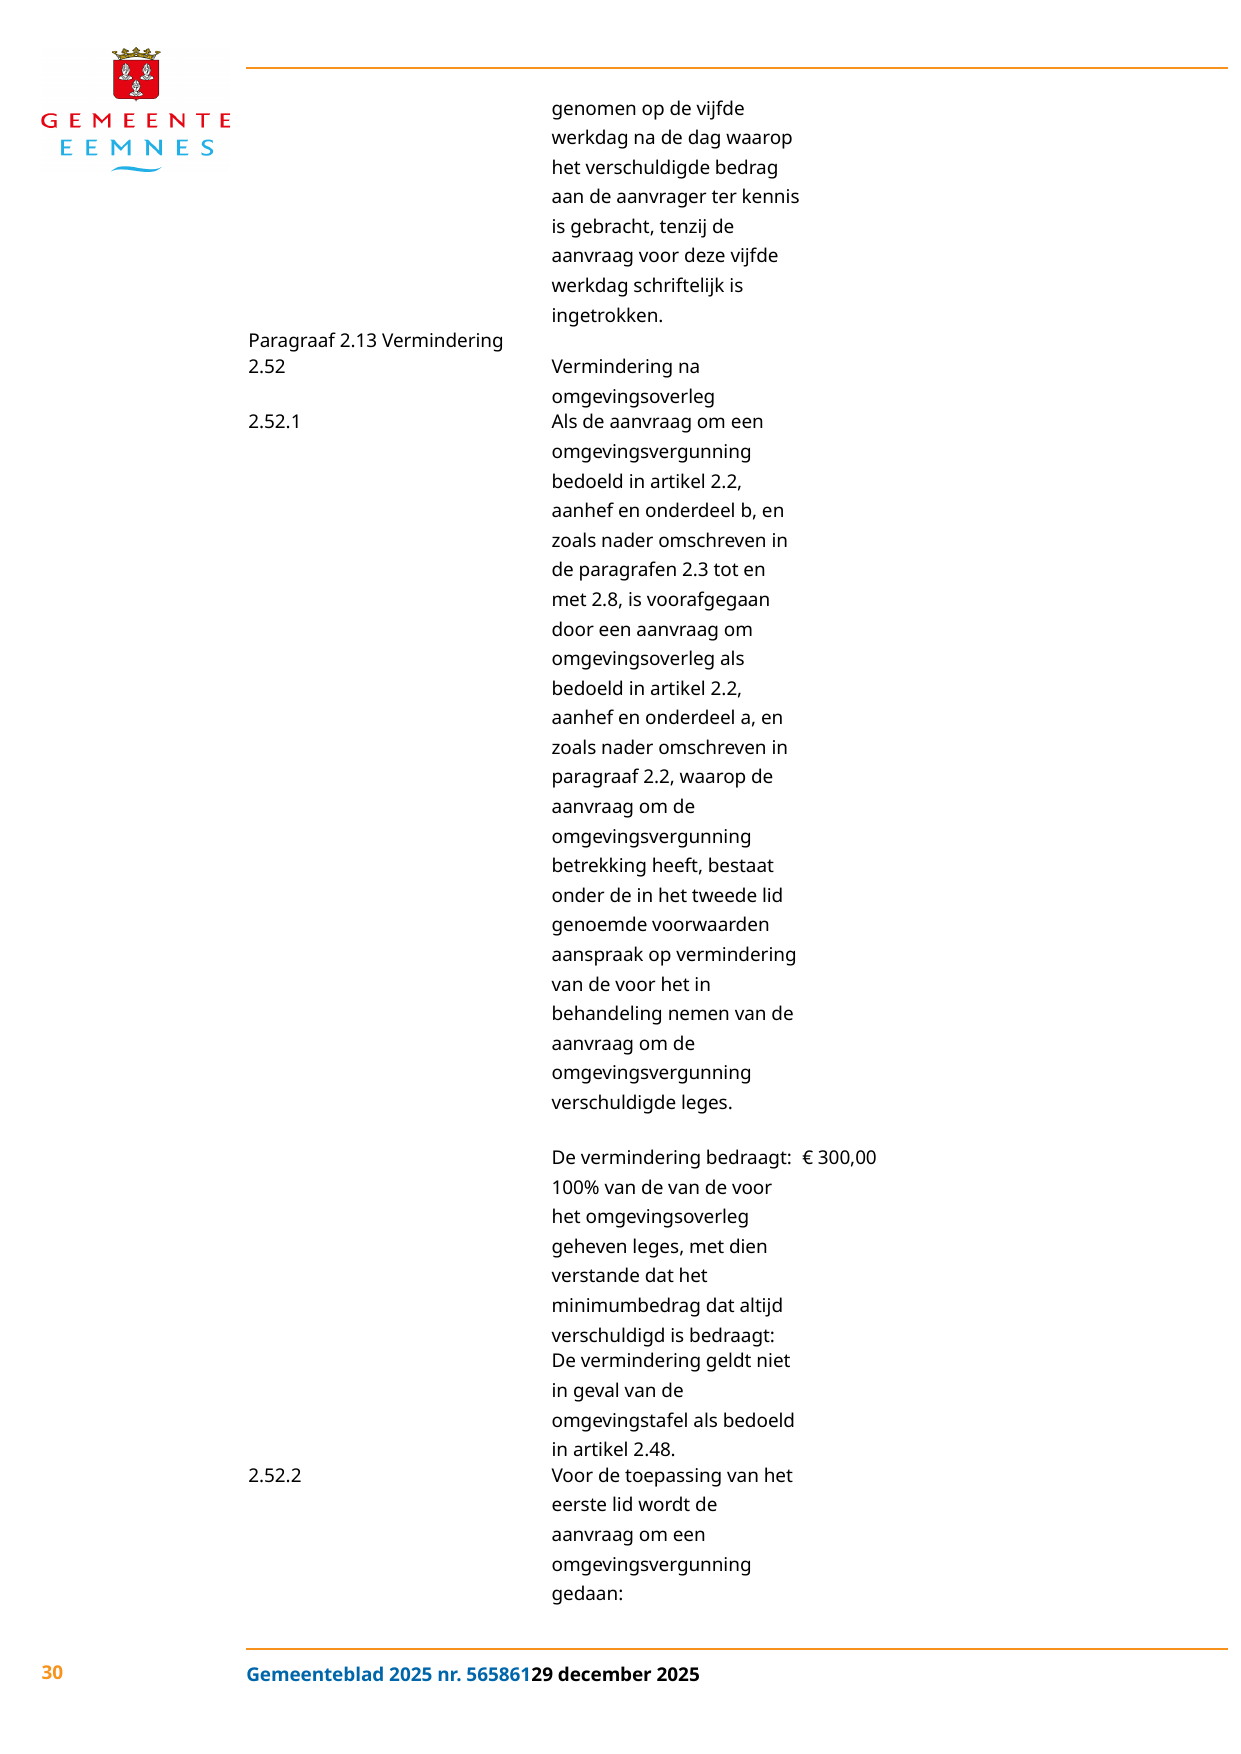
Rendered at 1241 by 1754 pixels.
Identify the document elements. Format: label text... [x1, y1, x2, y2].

table_cell Paragraaf 2.13 Vermindering [248, 328, 802, 353]
table_cell genomen op de vijfde werkdag na de dag waarop het verschuldigde bedrag aan de aanvrager ter kennis is gebracht, tenzij de aanvraag voor deze vijfde werkdag schriftelijk is ingetrokken. [551, 95, 802, 328]
table_cell [802, 353, 1152, 409]
table_cell [802, 1462, 1152, 1606]
table_cell [802, 409, 1152, 1144]
table_cell 2.52.1 [248, 409, 551, 1144]
table_cell [802, 95, 1152, 328]
table_cell 2.52.2 [248, 1462, 551, 1606]
picture [41, 47, 231, 172]
table_cell Voor de toepassing van het eerste lid wordt de aanvraag om een omgevingsvergunning gedaan: voor dezelfde activiteit of activiteiten als waarop het omgevingsoverleg betrekking had; in overeenstemming met de uitkomsten van het omgevingsoverleg; en binnen zes maanden na het laatste omgevingsoverleg of, als het omgevingsoverleg volgens afspraak leidt tot een kennisgeving aan de aanvrager, na de dagtekening van de kennisgeving. [551, 1462, 802, 1606]
table_cell € 300,00 [802, 1144, 1152, 1348]
table_cell 2.52 [248, 353, 551, 409]
table_cell Vermindering na omgevingsoverleg [551, 353, 802, 409]
table_cell De vermindering bedraagt: 100% van de van de voor het omgevingsoverleg geheven leges, met dien verstande dat het minimumbedrag dat altijd verschuldigd is bedraagt: [551, 1144, 802, 1348]
table_cell [802, 328, 1152, 353]
table_cell De vermindering geldt niet in geval van de omgevingstafel als bedoeld in artikel 2.48. [551, 1348, 802, 1462]
table_cell [248, 95, 551, 328]
table_cell [802, 1348, 1152, 1462]
table_cell [248, 1348, 551, 1462]
table_cell Als de aanvraag om een omgevingsvergunning bedoeld in artikel 2.2, aanhef en onderdeel b, en zoals nader omschreven in de paragrafen 2.3 tot en met 2.8, is voorafgegaan door een aanvraag om omgevingsoverleg als bedoeld in artikel 2.2, aanhef en onderdeel a, en zoals nader omschreven in paragraaf 2.2, waarop de aanvraag om de omgevingsvergunning betrekking heeft, bestaat onder de in het tweede lid genoemde voorwaarden aanspraak op vermindering van de voor het in behandeling nemen van de aanvraag om de omgevingsvergunning verschuldigde leges. [551, 409, 802, 1144]
table_cell [248, 1144, 551, 1348]
